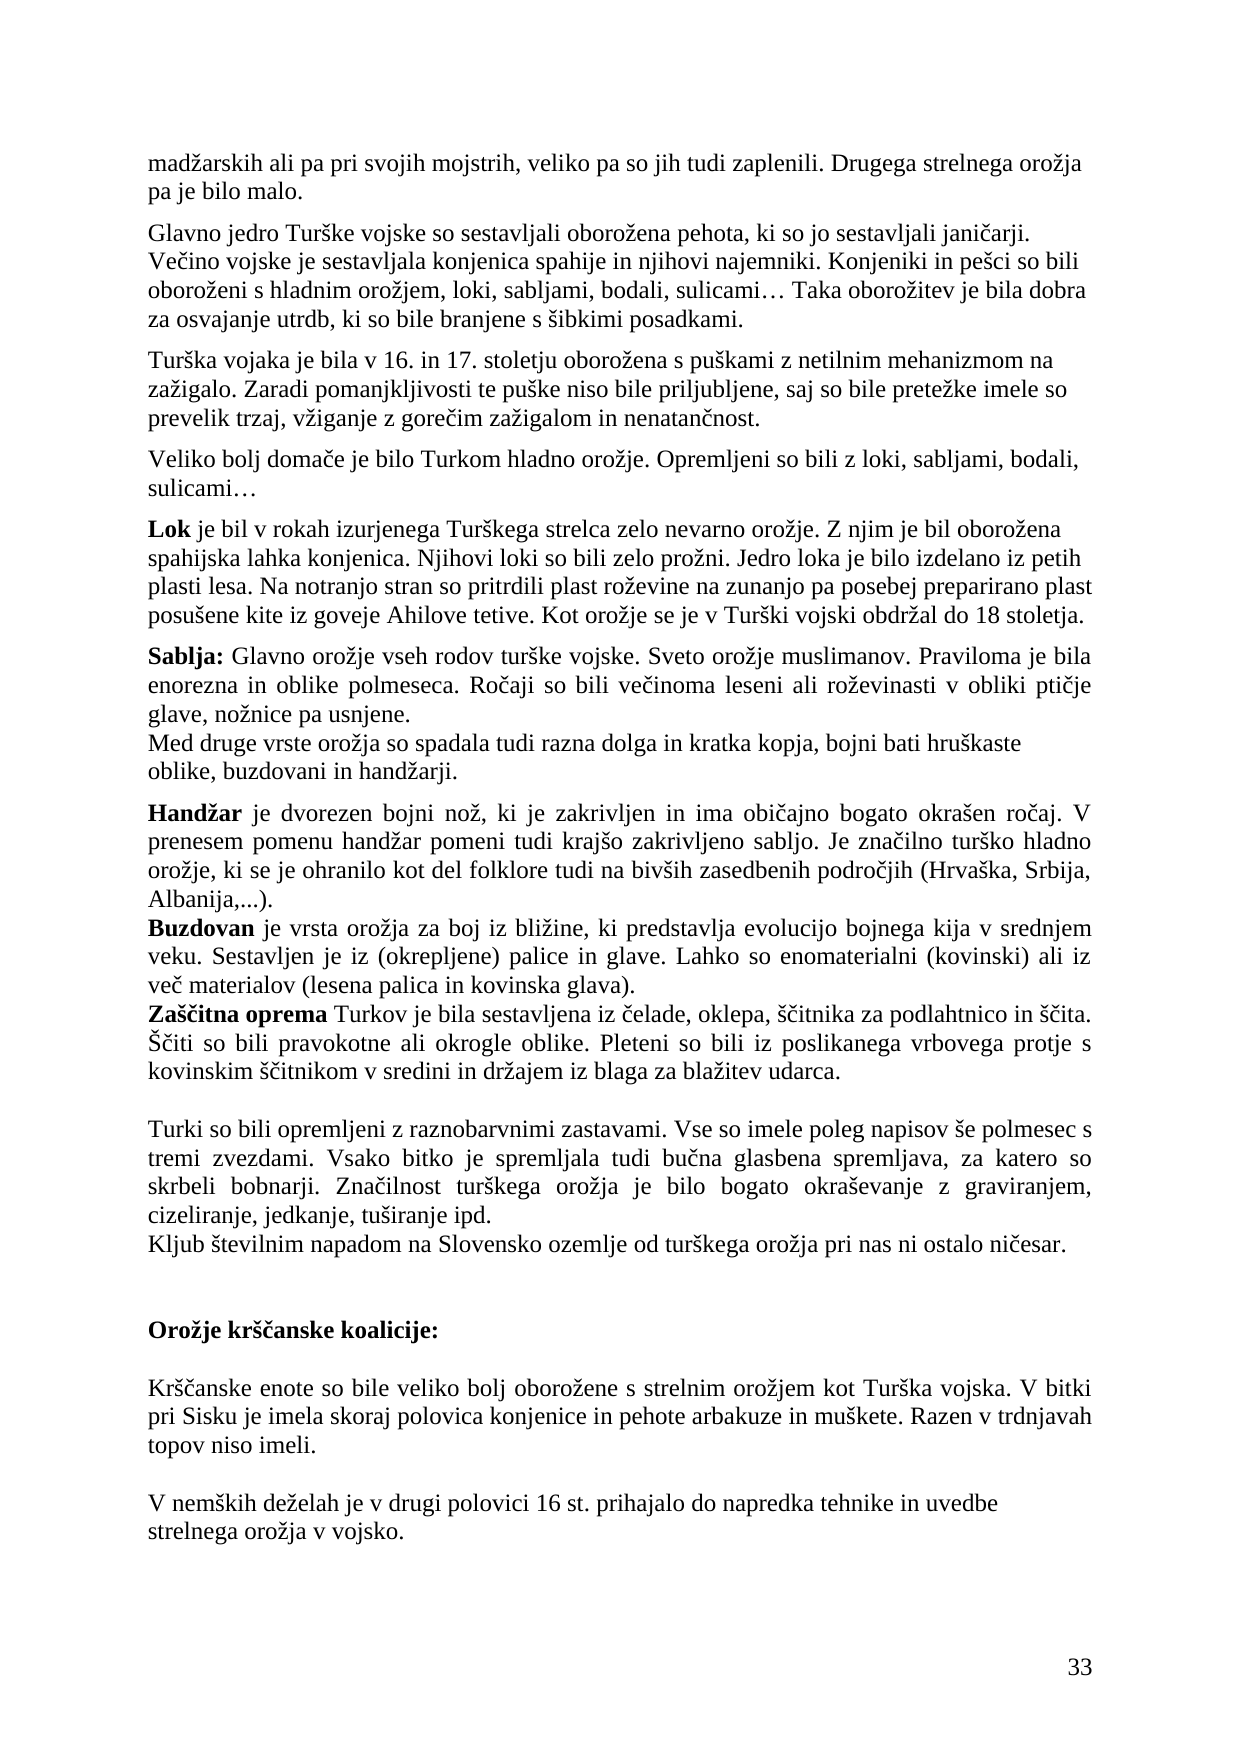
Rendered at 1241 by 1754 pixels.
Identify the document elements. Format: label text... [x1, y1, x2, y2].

text Turki so bili opremljeni z raznobarvnimi zastavami. Vse so imele poleg napisov še polmesec s tremi zvezdami. Vsako bitko je spremljala tudi bučna glasbena spremljava, za katero so skrbeli bobnarji. Značilnost turškega orožja je bilo bogato okraševanje z graviranjem, cizeliranje, jedkanje, tuširanje ipd. [148, 1114, 1093, 1229]
text Buzdovan je vrsta orožja za boj iz bližine, ki predstavlja evolucijo bojnega kija v srednjem veku. Sestavljen je iz (okrepljene) palice in glave. Lahko so enomaterialni (kovinski) ali iz več materialov (lesena palica in kovinska glava). [148, 913, 1093, 999]
text madžarskih ali pa pri svojih mojstrih, veliko pa so jih tudi zaplenili. Drugega strelnega orožja pa je bilo malo. [148, 148, 1093, 205]
text V nemških deželah je v drugi polovici 16 st. prihajalo do napredka tehnike in uvedbe strelnega orožja v vojsko. [148, 1488, 1093, 1545]
text Med druge vrste orožja so spadala tudi razna dolga in kratka kopja, bojni bati hruškaste oblike, buzdovani in handžarji. [148, 728, 1093, 785]
text Lok je bil v rokah izurjenega Turškega strelca zelo nevarno orožje. Z njim je bil oborožena spahijska lahka konjenica. Njihovi loki so bili zelo prožni. Jedro loka je bilo izdelano iz petih plasti lesa. Na notranjo stran so pritrdili plast roževine na zunanjo pa posebej preparirano plast posušene kite iz goveje Ahilove tetive. Kot orožje se je v Turški vojski obdržal do 18 stoletja. [148, 514, 1093, 629]
text Veliko bolj domače je bilo Turkom hladno orožje. Opremljeni so bili z loki, sabljami, bodali, sulicami… [148, 444, 1093, 501]
text Glavno jedro Turške vojske so sestavljali oborožena pehota, ki so jo sestavljali janičarji. Večino vojske je sestavljala konjenica spahije in njihovi najemniki. Konjeniki in pešci so bili oboroženi s hladnim orožjem, loki, sabljami, bodali, sulicami… Taka oborožitev je bila dobra za osvajanje utrdb, ki so bile branjene s šibkimi posadkami. [148, 218, 1093, 333]
text Turška vojaka je bila v 16. in 17. stoletju oborožena s puškami z netilnim mehanizmom na zažigalo. Zaradi pomanjkljivosti te puške niso bile priljubljene, saj so bile pretežke imele so prevelik trzaj, vžiganje z gorečim zažigalom in nenatančnost. [148, 345, 1093, 431]
text Zaščitna oprema Turkov je bila sestavljena iz čelade, oklepa, ščitnika za podlahtnico in ščita. Ščiti so bili pravokotne ali okrogle oblike. Pleteni so bili iz poslikanega vrbovega protje s kovinskim ščitnikom v sredini in držajem iz blaga za blažitev udarca. [148, 999, 1093, 1085]
text Handžar je dvorezen bojni nož, ki je zakrivljen in ima običajno bogato okrašen ročaj. V prenesem pomenu handžar pomeni tudi krajšo zakrivljeno sabljo. Je značilno turško hladno orožje, ki se je ohranilo kot del folklore tudi na bivših zasedbenih področjih (Hrvaška, Srbija, Albanija,...). [148, 798, 1093, 913]
text Kljub številnim napadom na Slovensko ozemlje od turškega orožja pri nas ni ostalo ničesar. [148, 1229, 1093, 1258]
text Sablja: Glavno orožje vseh rodov turške vojske. Sveto orožje muslimanov. Praviloma je bila enorezna in oblike polmeseca. Ročaji so bili večinoma leseni ali roževinasti v obliki ptičje glave, nožnice pa usnjene. [148, 641, 1093, 728]
text Krščanske enote so bile veliko bolj oborožene s strelnim orožjem kot Turška vojska. V bitki pri Sisku je imela skoraj polovica konjenice in pehote arbakuze in muškete. Razen v trdnjavah topov niso imeli. [148, 1373, 1093, 1459]
text Orožje krščanske koalicije: [148, 1315, 1093, 1344]
